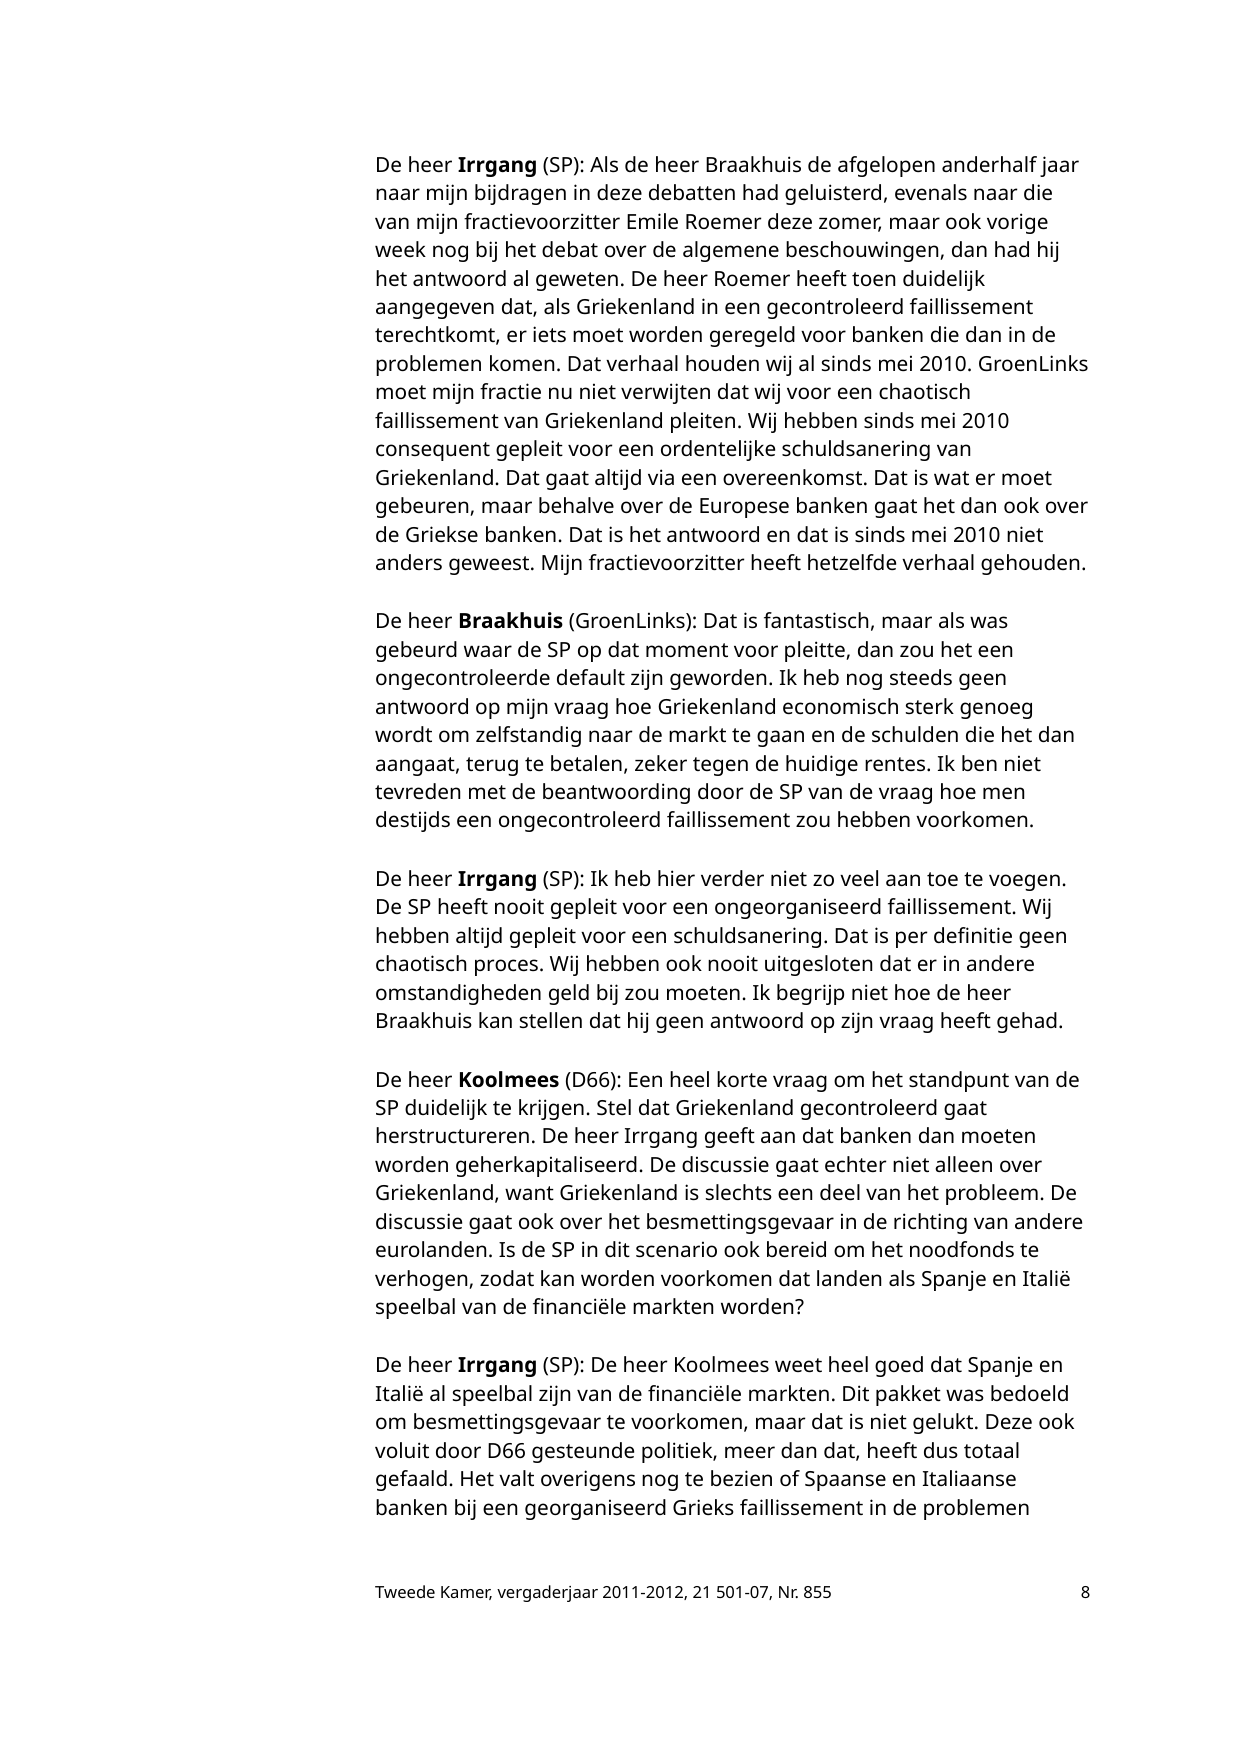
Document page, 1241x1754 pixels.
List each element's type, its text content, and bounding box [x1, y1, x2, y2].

text De heer Irrgang (SP): Ik heb hier verder niet zo veel aan toe te voegen. De SP heeft nooit gepleit voor een ongeorganiseerd faillissement. Wij hebben altijd gepleit voor een schuldsanering. Dat is per definitie geen chaotisch proces. Wij hebben ook nooit uitgesloten dat er in andere omstandigheden geld bij zou moeten. Ik begrijp niet hoe de heer Braakhuis kan stellen dat hij geen antwoord op zijn vraag heeft gehad. [375, 864, 1090, 1035]
text De heer Braakhuis (GroenLinks): Dat is fantastisch, maar als was gebeurd waar de SP op dat moment voor pleitte, dan zou het een ongecontroleerde default zijn geworden. Ik heb nog steeds geen antwoord op mijn vraag hoe Griekenland economisch sterk genoeg wordt om zelfstandig naar de markt te gaan en de schulden die het dan aangaat, terug te betalen, zeker tegen de huidige rentes. Ik ben niet tevreden met de beantwoording door de SP van de vraag hoe men destijds een ongecontroleerd faillissement zou hebben voorkomen. [375, 607, 1090, 834]
text De heer Koolmees (D66): Een heel korte vraag om het standpunt van de SP duidelijk te krijgen. Stel dat Griekenland gecontroleerd gaat herstructureren. De heer Irrgang geeft aan dat banken dan moeten worden geherkapitaliseerd. De discussie gaat echter niet alleen over Griekenland, want Griekenland is slechts een deel van het probleem. De discussie gaat ook over het besmettingsgevaar in de richting van andere eurolanden. Is de SP in dit scenario ook bereid om het noodfonds te verhogen, zodat kan worden voorkomen dat landen als Spanje en Italië speelbal van de financiële markten worden? [375, 1065, 1090, 1321]
text De heer Irrgang (SP): Als de heer Braakhuis de afgelopen anderhalf jaar naar mijn bijdragen in deze debatten had geluisterd, evenals naar die van mijn fractievoorzitter Emile Roemer deze zomer, maar ook vorige week nog bij het debat over de algemene beschouwingen, dan had hij het antwoord al geweten. De heer Roemer heeft toen duidelijk aangegeven dat, als Griekenland in een gecontroleerd faillissement terechtkomt, er iets moet worden geregeld voor banken die dan in de problemen komen. Dat verhaal houden wij al sinds mei 2010. GroenLinks moet mijn fractie nu niet verwijten dat wij voor een chaotisch faillissement van Griekenland pleiten. Wij hebben sinds mei 2010 consequent gepleit voor een ordentelijke schuldsanering van Griekenland. Dat gaat altijd via een overeenkomst. Dat is wat er moet gebeuren, maar behalve over de Europese banken gaat het dan ook over de Griekse banken. Dat is het antwoord en dat is sinds mei 2010 niet anders geweest. Mijn fractievoorzitter heeft hetzelfde verhaal gehouden. [375, 150, 1090, 577]
text De heer Irrgang (SP): De heer Koolmees weet heel goed dat Spanje en Italië al speelbal zijn van de financiële markten. Dit pakket was bedoeld om besmettingsgevaar te voorkomen, maar dat is niet gelukt. Deze ook voluit door D66 gesteunde politiek, meer dan dat, heeft dus totaal gefaald. Het valt overigens nog te bezien of Spaanse en Italiaanse banken bij een georganiseerd Grieks faillissement in de problemen [375, 1351, 1090, 1521]
